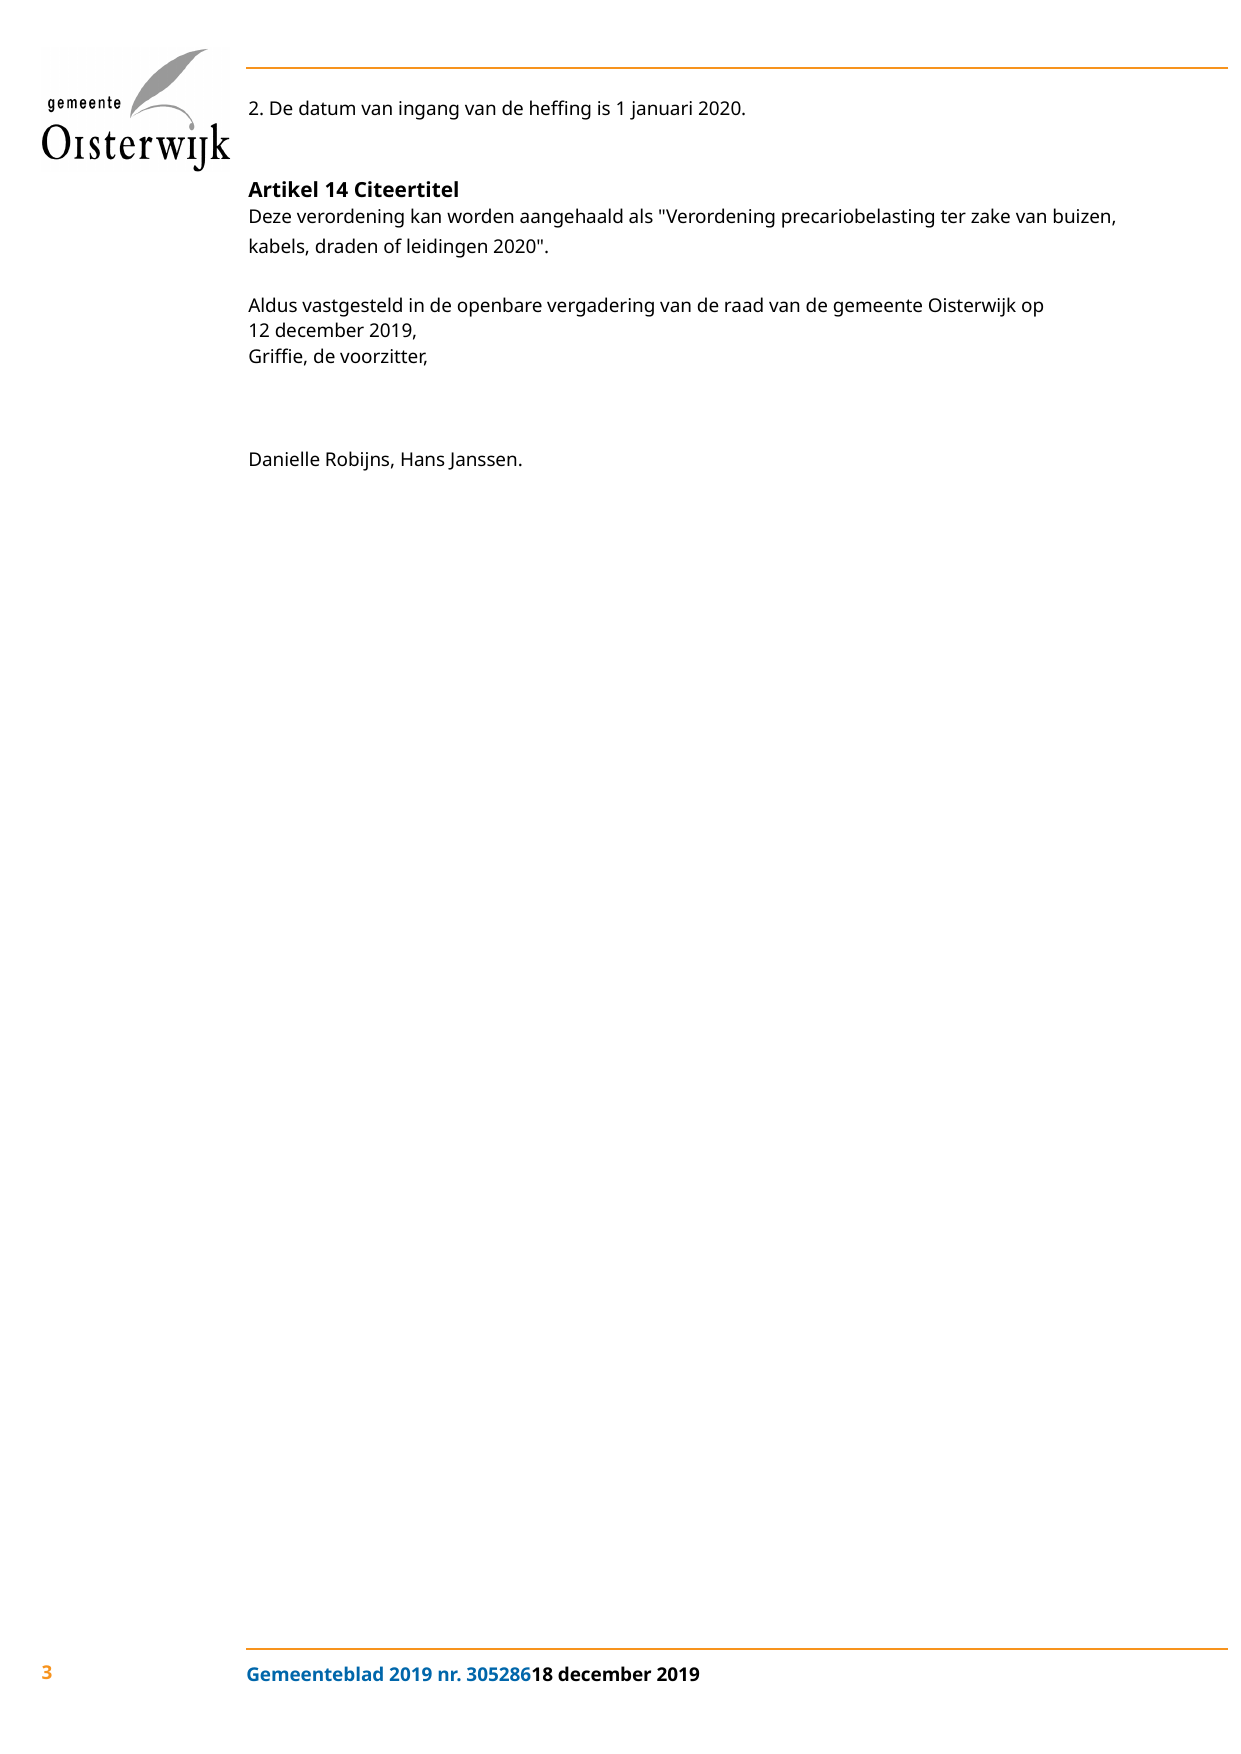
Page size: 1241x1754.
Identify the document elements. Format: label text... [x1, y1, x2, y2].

text 12 december 2019, [248, 318, 1152, 343]
picture [41, 47, 231, 172]
text Danielle Robijns, Hans Janssen. [248, 446, 1152, 472]
text Aldus vastgesteld in de openbare vergadering van de raad van de gemeente Oisterwijk op [248, 292, 1152, 318]
text Artikel 14 Citeertitel [248, 175, 1152, 203]
text Griffie, de voorzitter, [248, 343, 1152, 369]
text 2. De datum van ingang van de heffing is 1 januari 2020. [248, 95, 1152, 121]
text Deze verordening kan worden aangehaald als "Verordening precariobelasting ter zake van buizen, kabels, draden of leidingen 2020". [248, 203, 1152, 258]
